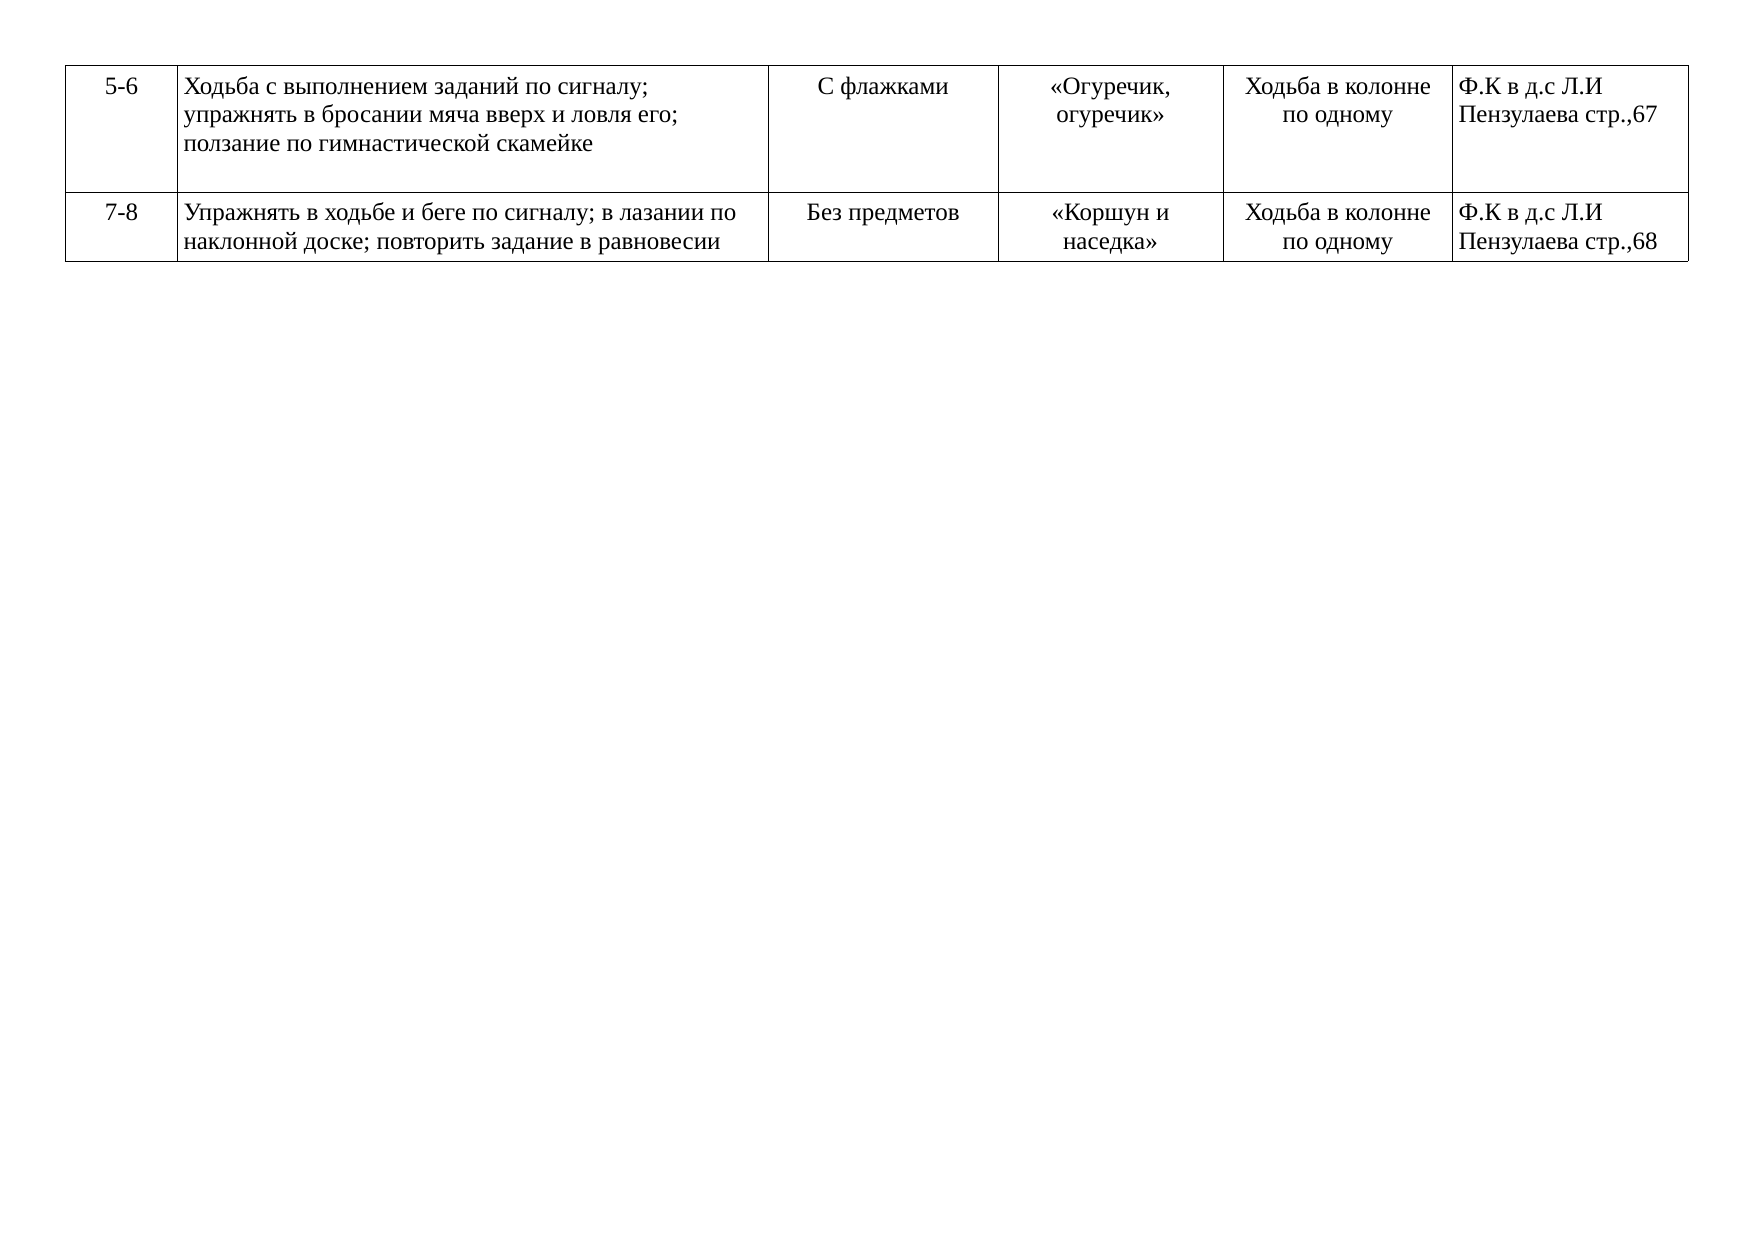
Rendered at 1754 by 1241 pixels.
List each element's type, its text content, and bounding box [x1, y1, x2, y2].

table_cell С флажками [769, 66, 998, 192]
table_cell Ходьба в колонне по одному [1224, 193, 1452, 261]
table_cell Ф.К в д.с Л.И Пензулаева стр.,67 [1453, 66, 1688, 192]
table_cell Ходьба с выполнением заданий по сигналу; упражнять в бросании мяча вверх и ловля его; ползание по гимнастической скамейке [178, 66, 768, 192]
table_cell 5-6 [66, 66, 177, 192]
table_cell Ф.К в д.с Л.И Пензулаева стр.,68 [1453, 193, 1688, 261]
table_cell Без предметов [769, 193, 998, 261]
table_cell «Огуречик, огуречик» [999, 66, 1223, 192]
table_cell 7-8 [66, 193, 177, 261]
table_cell Ходьба в колонне по одному [1224, 66, 1452, 192]
table_cell Упражнять в ходьбе и беге по сигналу; в лазании по наклонной доске; повторить задание в равновесии [178, 193, 768, 261]
table_cell «Коршун и наседка» [999, 193, 1223, 261]
